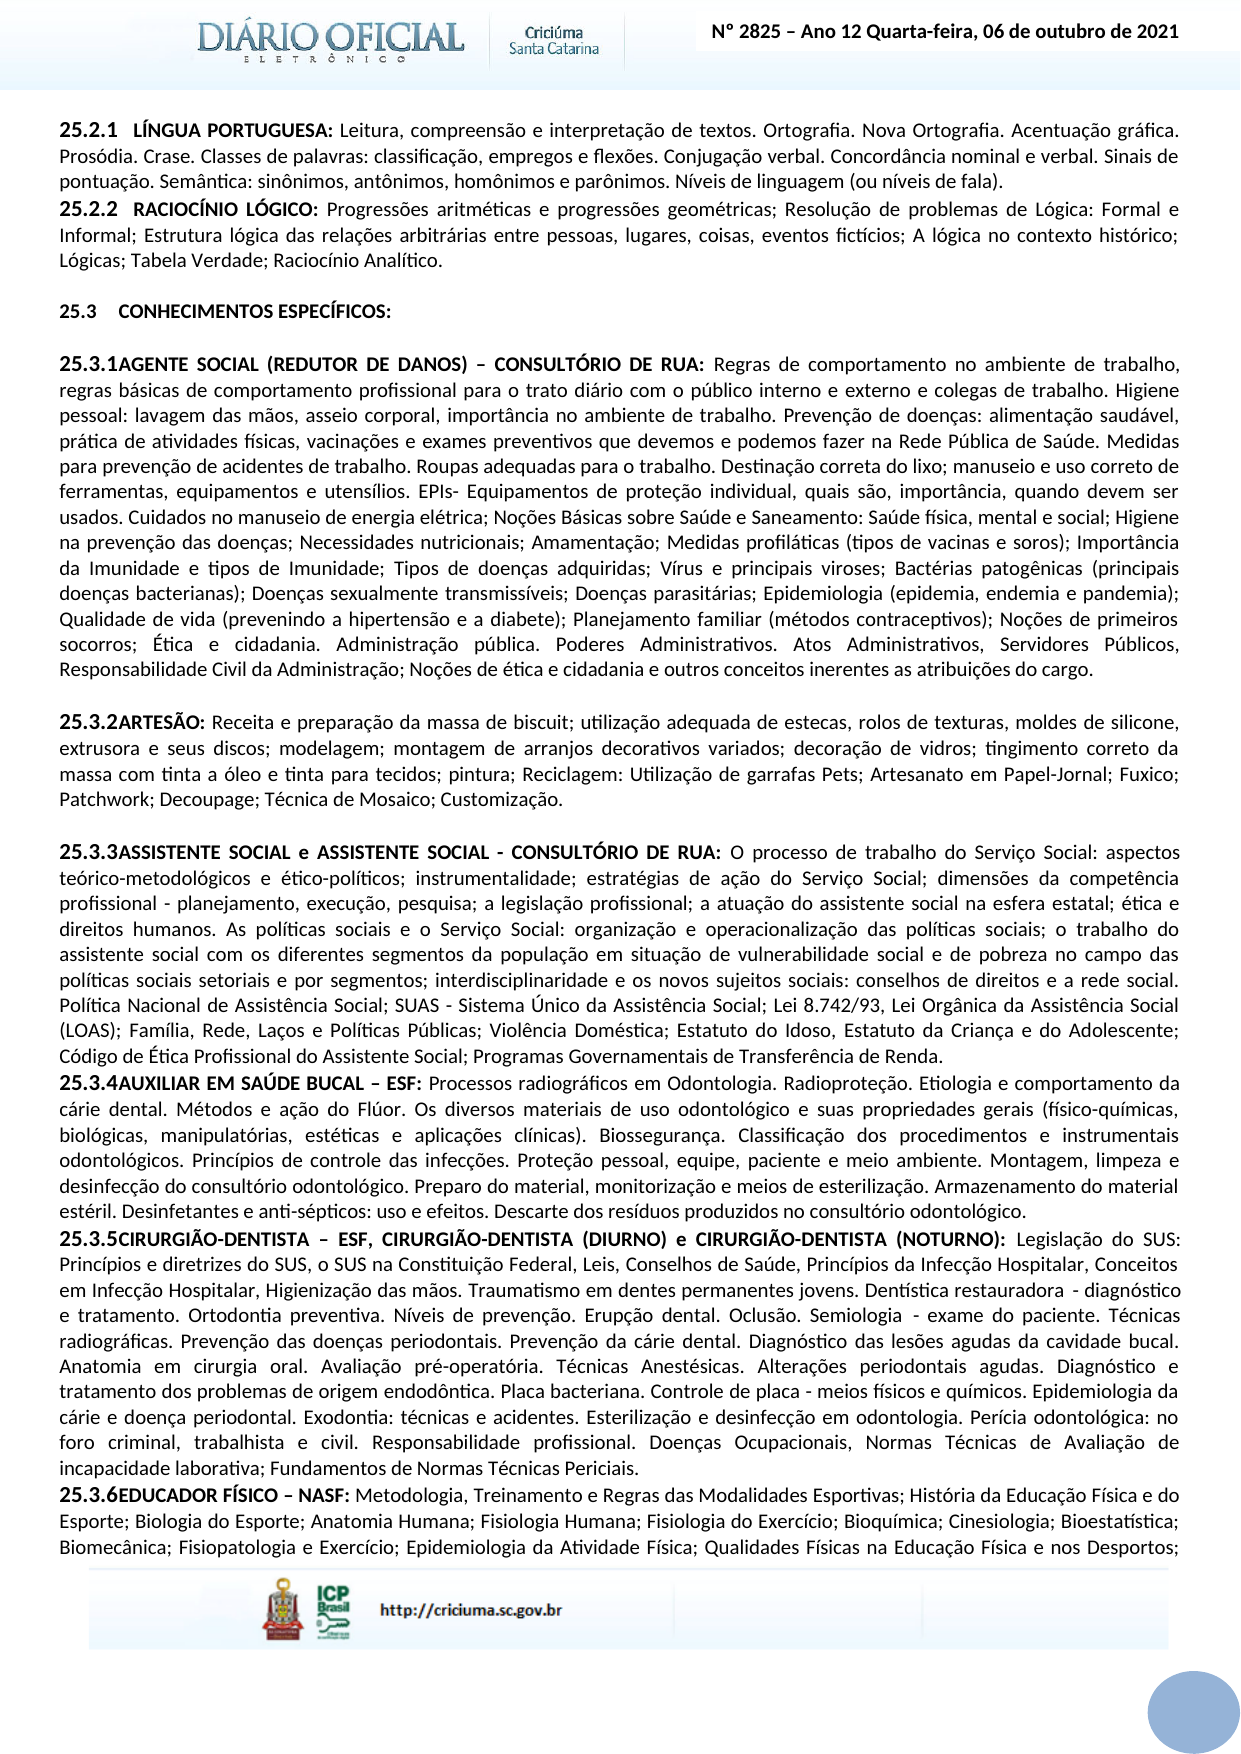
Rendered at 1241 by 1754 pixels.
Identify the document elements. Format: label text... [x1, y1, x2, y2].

list RACIOCÍNIO LÓGICO: Progressões aritméticas e progressões geométricas; Resolução de problemas de Lógica: Formal e Informal; Estrutura lógica das relações arbitrárias entre pessoas, lugares, coisas, eventos fictícios; A lógica no contexto histórico; Lógicas; Tabela Verdade; Raciocínio Analítico. [59, 194, 1181, 273]
list ARTESÃO: Receita e preparação da massa de biscuit; utilização adequada de estecas, rolos de texturas, moldes de silicone, extrusora e seus discos; modelagem; montagem de arranjos decorativos variados; decoração de vidros; tingimento correto da massa com tinta a óleo e tinta para tecidos; pintura; Reciclagem: Utilização de garrafas Pets; Artesanato em Papel-Jornal; Fuxico; Patchwork; Decoupage; Técnica de Mosaico; Customização. [59, 707, 1181, 812]
list CONHECIMENTOS ESPECÍFICOS: [59, 298, 1181, 324]
list LÍNGUA PORTUGUESA: Leitura, compreensão e interpretação de textos. Ortografia. Nova Ortografia. Acentuação gráfica. Prosódia. Crase. Classes de palavras: classificação, empregos e flexões. Conjugação verbal. Concordância nominal e verbal. Sinais de pontuação. Semântica: sinônimos, antônimos, homônimos e parônimos. Níveis de linguagem (ou níveis de fala). [59, 115, 1181, 194]
list ASSISTENTE SOCIAL e ASSISTENTE SOCIAL - CONSULTÓRIO DE RUA: O processo de trabalho do Serviço Social: aspectos teórico-metodológicos e ético-políticos; instrumentalidade; estratégias de ação do Serviço Social; dimensões da competência profissional - planejamento, execução, pesquisa; a legislação profissional; a atuação do assistente social na esfera estatal; ética e direitos humanos. As políticas sociais e o Serviço Social: organização e operacionalização das políticas sociais; o trabalho do assistente social com os diferentes segmentos da população em situação de vulnerabilidade social e de pobreza no campo das políticas sociais setoriais e por segmentos; interdisciplinaridade e os novos sujeitos sociais: conselhos de direitos e a rede social. Política Nacional de Assistência Social; SUAS - Sistema Único da Assistência Social; Lei 8.742/93, Lei Orgânica da Assistência Social (LOAS); Família, Rede, Laços e Políticas Públicas; Violência Doméstica; Estatuto do Idoso, Estatuto da Criança e do Adolescente; Código de Ética Profissional do Assistente Social; Programas Governamentais de Transferência de Renda. [59, 837, 1181, 1068]
list AGENTE SOCIAL (REDUTOR DE DANOS) – CONSULTÓRIO DE RUA: Regras de comportamento no ambiente de trabalho, regras básicas de comportamento profissional para o trato diário com o público interno e externo e colegas de trabalho. Higiene pessoal: lavagem das mãos, asseio corporal, importância no ambiente de trabalho. Prevenção de doenças: alimentação saudável, prática de atividades físicas, vacinações e exames preventivos que devemos e podemos fazer na Rede Pública de Saúde. Medidas para prevenção de acidentes de trabalho. Roupas adequadas para o trabalho. Destinação correta do lixo; manuseio e uso correto de ferramentas, equipamentos e utensílios. EPIs- Equipamentos de proteção individual, quais são, importância, quando devem ser usados. Cuidados no manuseio de energia elétrica; Noções Básicas sobre Saúde e Saneamento: Saúde física, mental e social; Higiene na prevenção das doenças; Necessidades nutricionais; Amamentação; Medidas profiláticas (tipos de vacinas e soros); Importância da Imunidade e tipos de Imunidade; Tipos de doenças adquiridas; Vírus e principais viroses; Bactérias patogênicas (principais doenças bacterianas); Doenças sexualmente transmissíveis; Doenças parasitárias; Epidemiologia (epidemia, endemia e pandemia); Qualidade de vida (prevenindo a hipertensão e a diabete); Planejamento familiar (métodos contraceptivos); Noções de primeiros socorros; Ética e cidadania. Administração pública. Poderes Administrativos. Atos Administrativos, Servidores Públicos, Responsabilidade Civil da Administração; Noções de ética e cidadania e outros conceitos inerentes as atribuições do cargo. [59, 349, 1181, 682]
list EDUCADOR FÍSICO – NASF: Metodologia, Treinamento e Regras das Modalidades Esportivas; História da Educação Física e do Esporte; Biologia do Esporte; Anatomia Humana; Fisiologia Humana; Fisiologia do Exercício; Bioquímica; Cinesiologia; Bioestatística; Biomecânica; Fisiopatologia e Exercício; Epidemiologia da Atividade Física; Qualidades Físicas na Educação Física e nos Desportos; [59, 1480, 1181, 1559]
list AUXILIAR EM SAÚDE BUCAL – ESF: Processos radiográficos em Odontologia. Radioproteção. Etiologia e comportamento da cárie dental. Métodos e ação do Flúor. Os diversos materiais de uso odontológico e suas propriedades gerais (físico-químicas, biológicas, manipulatórias, estéticas e aplicações clínicas). Biossegurança. Classificação dos procedimentos e instrumentais odontológicos. Princípios de controle das infecções. Proteção pessoal, equipe, paciente e meio ambiente. Montagem, limpeza e desinfecção do consultório odontológico. Preparo do material, monitorização e meios de esterilização. Armazenamento do material estéril. Desinfetantes e anti-sépticos: uso e efeitos. Descarte dos resíduos produzidos no consultório odontológico. [59, 1068, 1181, 1224]
list CIRURGIÃO-DENTISTA – ESF, CIRURGIÃO-DENTISTA (DIURNO) e CIRURGIÃO-DENTISTA (NOTURNO): Legislação do SUS: Princípios e diretrizes do SUS, o SUS na Constituição Federal, Leis, Conselhos de Saúde, Princípios da Infecção Hospitalar, Conceitos em Infecção Hospitalar, Higienização das mãos. Traumatismo em dentes permanentes jovens. Dentística restauradora ‑ diagnóstico e tratamento. Ortodontia preventiva. Níveis de prevenção. Erupção dental. Oclusão. Semiologia ‑ exame do paciente. Técnicas radiográficas. Prevenção das doenças periodontais. Prevenção da cárie dental. Diagnóstico das lesões agudas da cavidade bucal. Anatomia em cirurgia oral. Avaliação pré-operatória. Técnicas Anestésicas. Alterações periodontais agudas. Diagnóstico e tratamento dos problemas de origem endodôntica. Placa bacteriana. Controle de placa - meios físicos e químicos. Epidemiologia da cárie e doença periodontal. Exodontia: técnicas e acidentes. Esterilização e desinfecção em odontologia. Perícia odontológica: no foro criminal, trabalhista e civil. Responsabilidade profissional. Doenças Ocupacionais, Normas Técnicas de Avaliação de incapacidade laborativa; Fundamentos de Normas Técnicas Periciais. [59, 1224, 1181, 1480]
